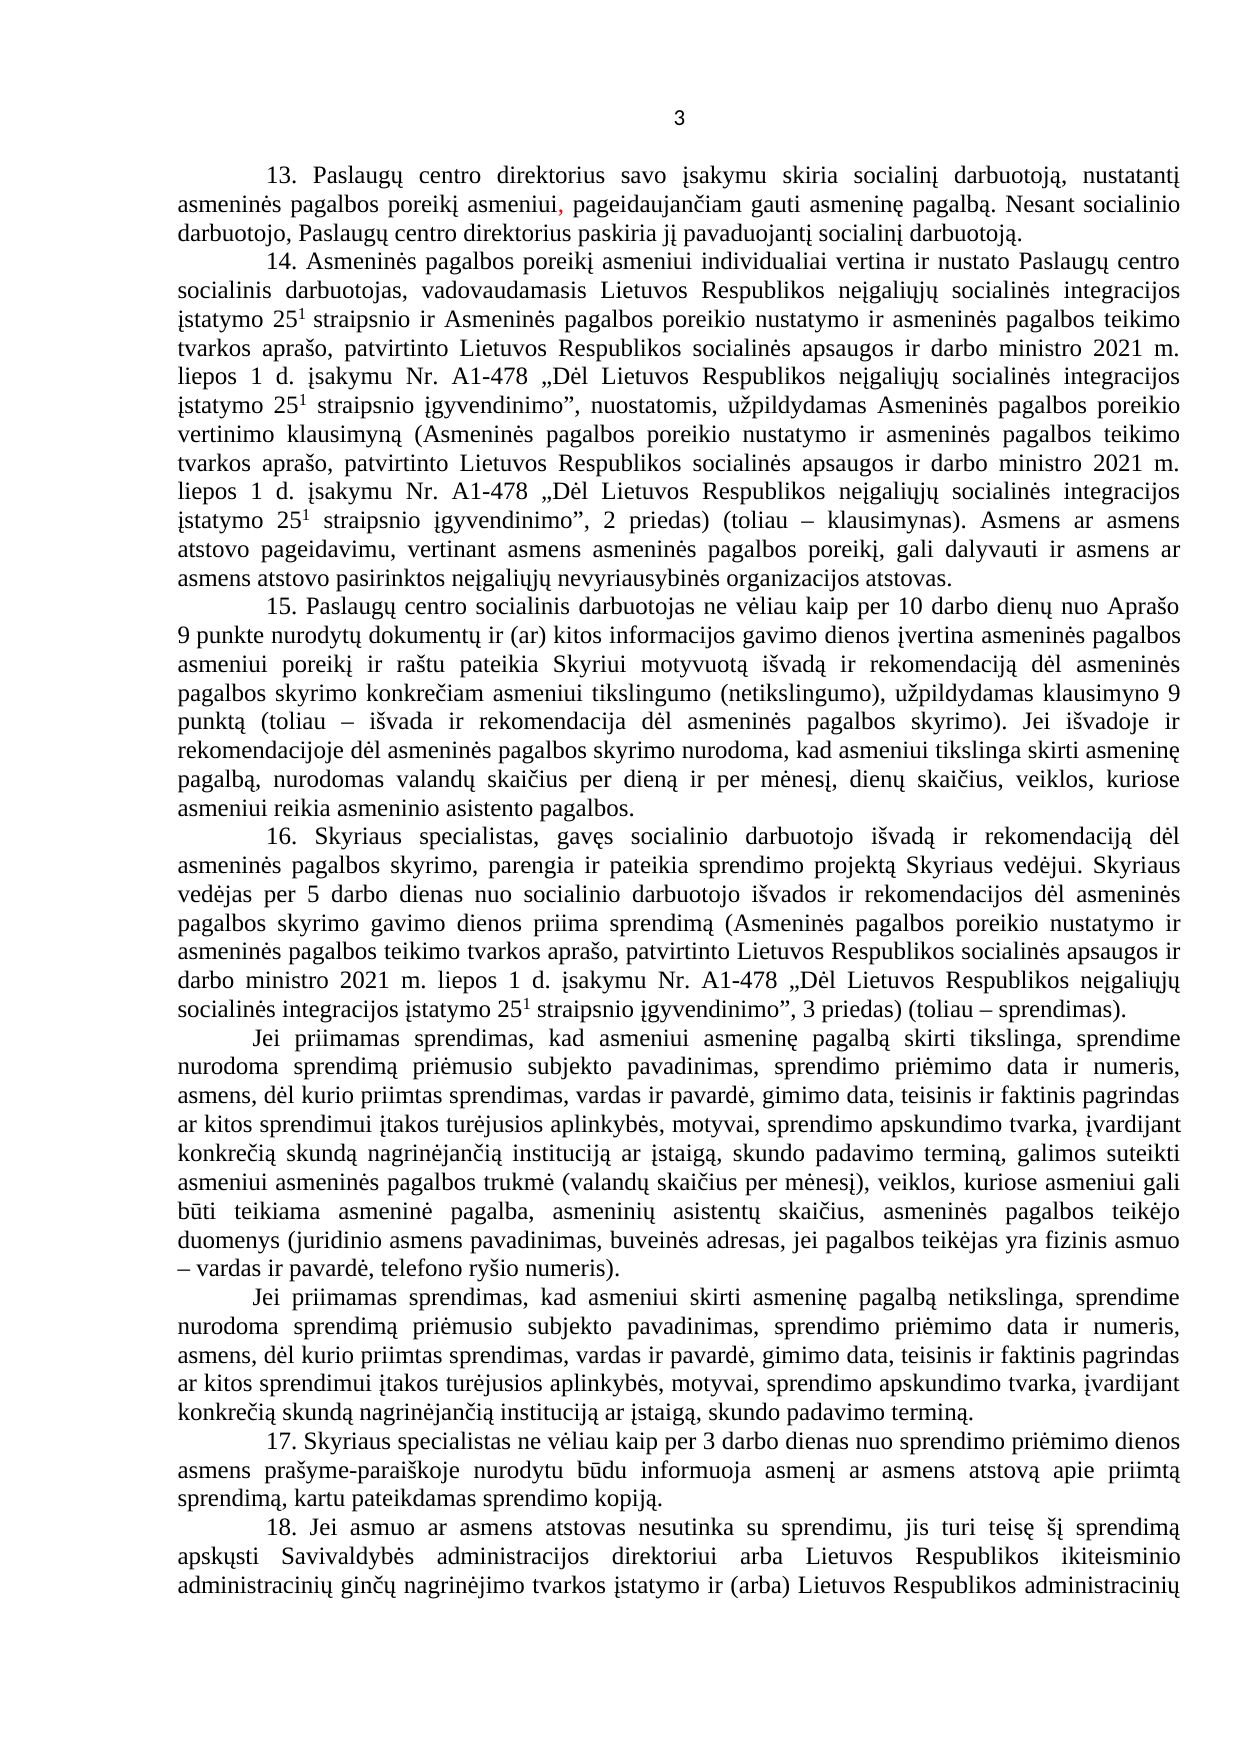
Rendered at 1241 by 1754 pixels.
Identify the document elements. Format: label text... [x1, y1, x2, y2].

text 18. Jei asmuo ar asmens atstovas nesutinka su sprendimu, jis turi teisę šį sprendimą apskųsti Savivaldybės administracijos direktoriui arba Lietuvos Respublikos ikiteisminio administracinių ginčų nagrinėjimo tvarkos įstatymo ir (arba) Lietuvos Respublikos administracinių [177, 1512, 1181, 1599]
text 15. Paslaugų centro socialinis darbuotojas ne vėliau kaip per 10 darbo dienų nuo Aprašo 9 punkte nurodytų dokumentų ir (ar) kitos informacijos gavimo dienos įvertina asmeninės pagalbos asmeniui poreikį ir raštu pateikia Skyriui motyvuotą išvadą ir rekomendaciją dėl asmeninės pagalbos skyrimo konkrečiam asmeniui tikslingumo (netikslingumo), užpildydamas klausimyno 9 punktą (toliau – išvada ir rekomendacija dėl asmeninės pagalbos skyrimo). Jei išvadoje ir rekomendacijoje dėl asmeninės pagalbos skyrimo nurodoma, kad asmeniui tikslinga skirti asmeninę pagalbą, nurodomas valandų skaičius per dieną ir per mėnesį, dienų skaičius, veiklos, kuriose asmeniui reikia asmeninio asistento pagalbos. [177, 591, 1181, 821]
text 13. Paslaugų centro direktorius savo įsakymu skiria socialinį darbuotoją, nustatantį asmeninės pagalbos poreikį asmeniui, pageidaujančiam gauti asmeninę pagalbą. Nesant socialinio darbuotojo, Paslaugų centro direktorius paskiria jį pavaduojantį socialinį darbuotoją. [177, 160, 1181, 246]
text 14. Asmeninės pagalbos poreikį asmeniui individualiai vertina ir nustato Paslaugų centro socialinis darbuotojas, vadovaudamasis Lietuvos Respublikos neįgaliųjų socialinės integracijos įstatymo 251 straipsnio ir Asmeninės pagalbos poreikio nustatymo ir asmeninės pagalbos teikimo tvarkos aprašo, patvirtinto Lietuvos Respublikos socialinės apsaugos ir darbo ministro 2021 m. liepos 1 d. įsakymu Nr. A1-478 „Dėl Lietuvos Respublikos neįgaliųjų socialinės integracijos įstatymo 251 straipsnio įgyvendinimo”, nuostatomis, užpildydamas Asmeninės pagalbos poreikio vertinimo klausimyną (Asmeninės pagalbos poreikio nustatymo ir asmeninės pagalbos teikimo tvarkos aprašo, patvirtinto Lietuvos Respublikos socialinės apsaugos ir darbo ministro 2021 m. liepos 1 d. įsakymu Nr. A1-478 „Dėl Lietuvos Respublikos neįgaliųjų socialinės integracijos įstatymo 251 straipsnio įgyvendinimo”, 2 priedas) (toliau – klausimynas). Asmens ar asmens atstovo pageidavimu, vertinant asmens asmeninės pagalbos poreikį, gali dalyvauti ir asmens ar asmens atstovo pasirinktos neįgaliųjų nevyriausybinės organizacijos atstovas. [177, 246, 1181, 591]
text Jei priimamas sprendimas, kad asmeniui skirti asmeninę pagalbą netikslinga, sprendime nurodoma sprendimą priėmusio subjekto pavadinimas, sprendimo priėmimo data ir numeris, asmens, dėl kurio priimtas sprendimas, vardas ir pavardė, gimimo data, teisinis ir faktinis pagrindas ar kitos sprendimui įtakos turėjusios aplinkybės, motyvai, sprendimo apskundimo tvarka, įvardijant konkrečią skundą nagrinėjančią instituciją ar įstaigą, skundo padavimo terminą. [177, 1282, 1181, 1426]
text Jei priimamas sprendimas, kad asmeniui asmeninę pagalbą skirti tikslinga, sprendime nurodoma sprendimą priėmusio subjekto pavadinimas, sprendimo priėmimo data ir numeris, asmens, dėl kurio priimtas sprendimas, vardas ir pavardė, gimimo data, teisinis ir faktinis pagrindas ar kitos sprendimui įtakos turėjusios aplinkybės, motyvai, sprendimo apskundimo tvarka, įvardijant konkrečią skundą nagrinėjančią instituciją ar įstaigą, skundo padavimo terminą, galimos suteikti asmeniui asmeninės pagalbos trukmė (valandų skaičius per mėnesį), veiklos, kuriose asmeniui gali būti teikiama asmeninė pagalba, asmeninių asistentų skaičius, asmeninės pagalbos teikėjo duomenys (juridinio asmens pavadinimas, buveinės adresas, jei pagalbos teikėjas yra fizinis asmuo – vardas ir pavardė, telefono ryšio numeris). [177, 1023, 1181, 1282]
text 16. Skyriaus specialistas, gavęs socialinio darbuotojo išvadą ir rekomendaciją dėl asmeninės pagalbos skyrimo, parengia ir pateikia sprendimo projektą Skyriaus vedėjui. Skyriaus vedėjas per 5 darbo dienas nuo socialinio darbuotojo išvados ir rekomendacijos dėl asmeninės pagalbos skyrimo gavimo dienos priima sprendimą (Asmeninės pagalbos poreikio nustatymo ir asmeninės pagalbos teikimo tvarkos aprašo, patvirtinto Lietuvos Respublikos socialinės apsaugos ir darbo ministro 2021 m. liepos 1 d. įsakymu Nr. A1-478 „Dėl Lietuvos Respublikos neįgaliųjų socialinės integracijos įstatymo 251 straipsnio įgyvendinimo”, 3 priedas) (toliau – sprendimas). [177, 821, 1181, 1023]
text 17. Skyriaus specialistas ne vėliau kaip per 3 darbo dienas nuo sprendimo priėmimo dienos asmens prašyme-paraiškoje nurodytu būdu informuoja asmenį ar asmens atstovą apie priimtą sprendimą, kartu pateikdamas sprendimo kopiją. [177, 1426, 1181, 1512]
